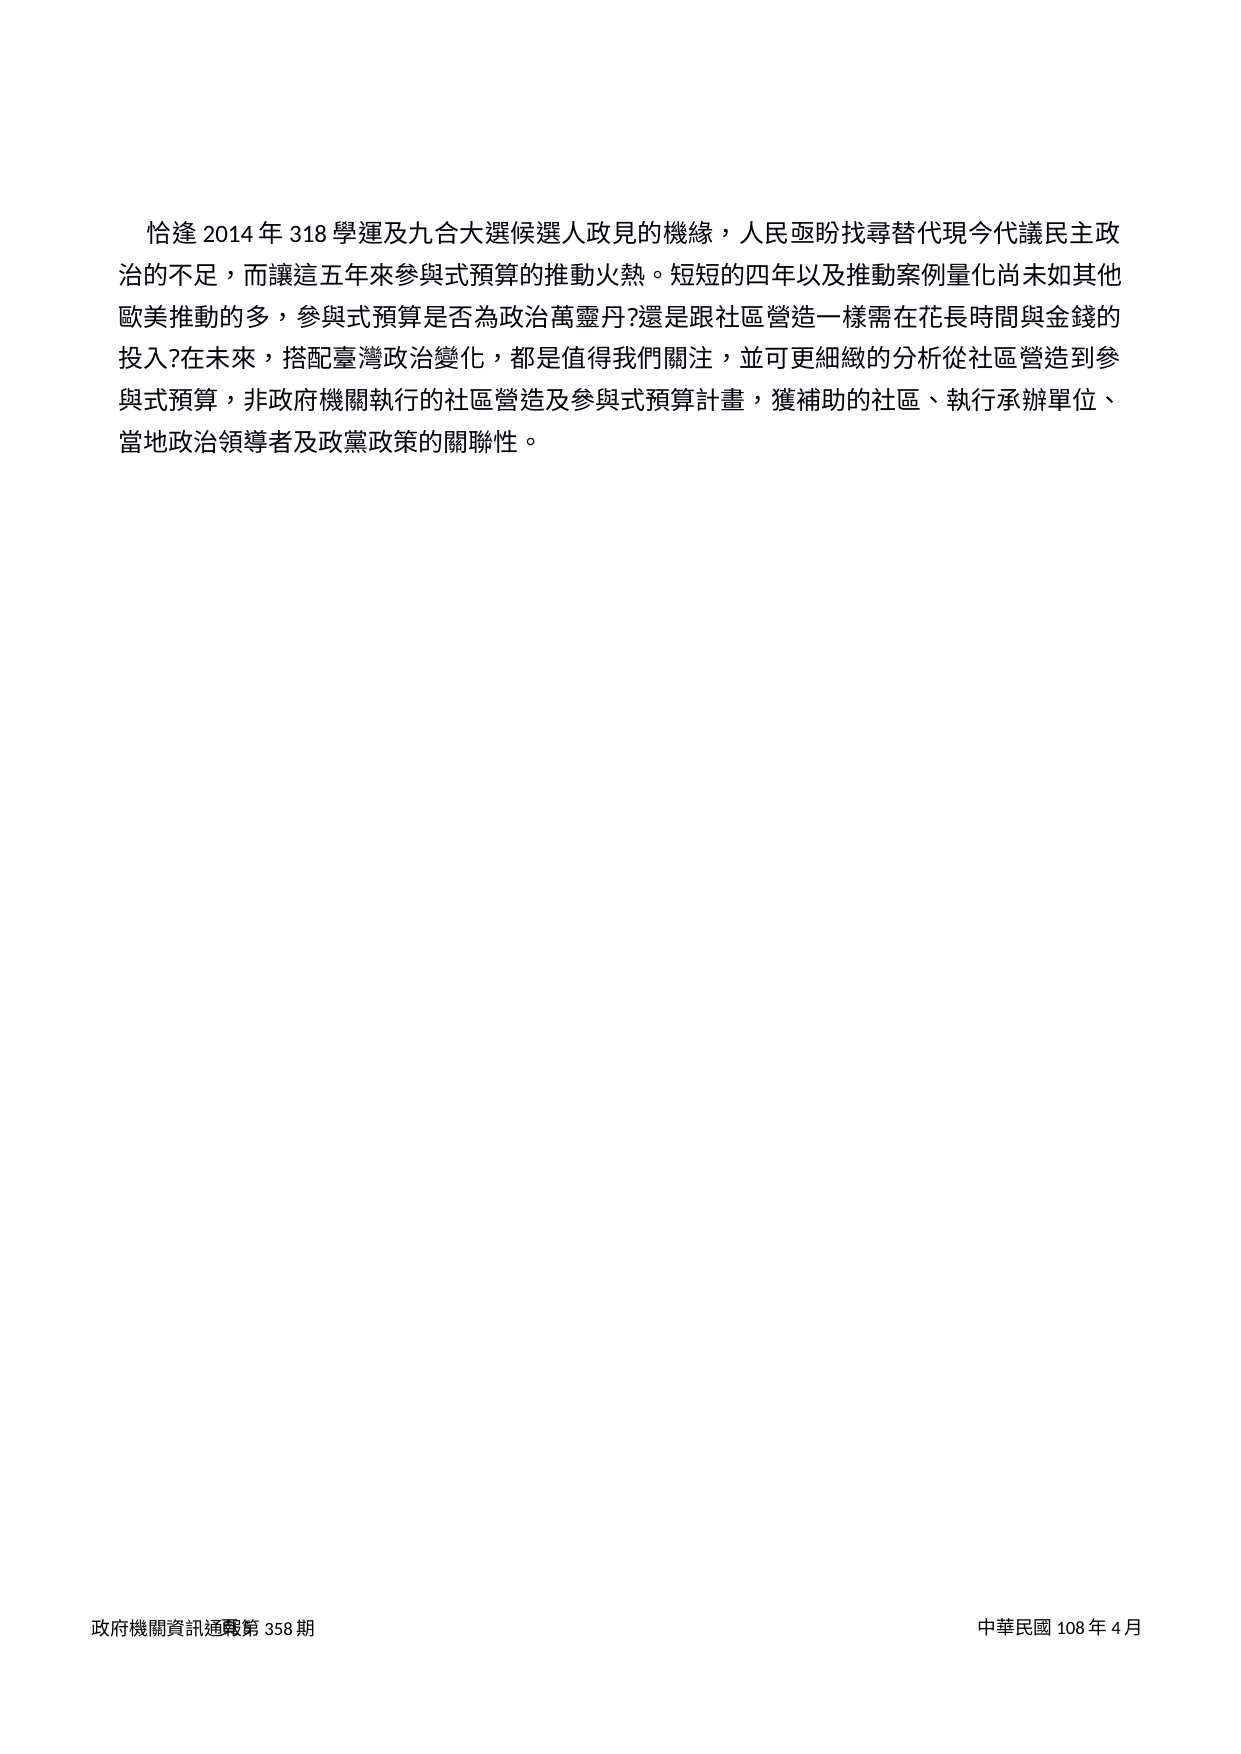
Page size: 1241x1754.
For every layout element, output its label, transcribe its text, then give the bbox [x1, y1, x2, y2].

text 恰逢2014年318學運及九合大選候選人政見的機緣，人民亟盼找尋替代現今代議民主政治的不足，而讓這五年來參與式預算的推動火熱。短短的四年以及推動案例量化尚未如其他歐美推動的多，參與式預算是否為政治萬靈丹?還是跟社區營造一樣需在花長時間與金錢的投入?在未來，搭配臺灣政治變化，都是值得我們關注，並可更細緻的分析從社區營造到參與式預算，非政府機關執行的社區營造及參與式預算計畫，獲補助的社區、執行承辦單位、當地政治領導者及政黨政策的關聯性。 [118, 209, 1122, 459]
